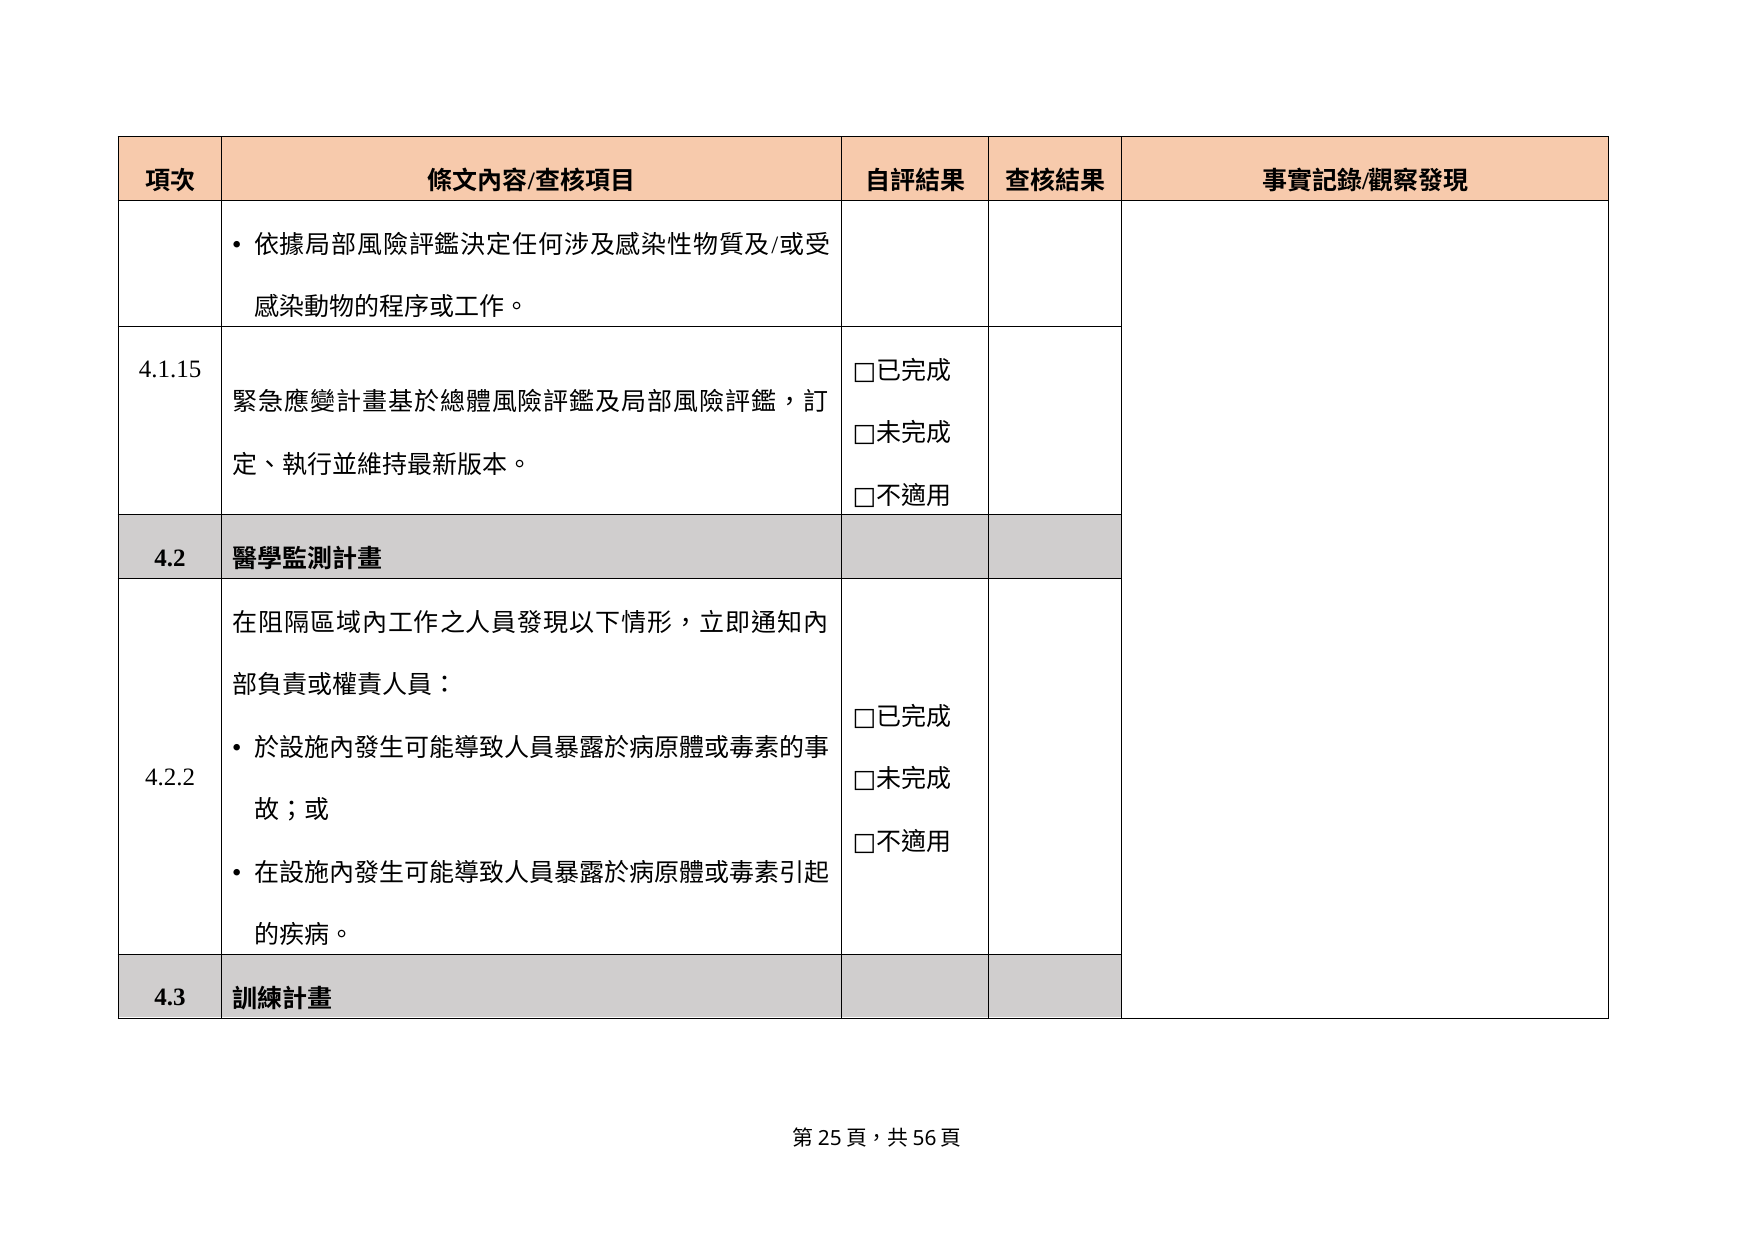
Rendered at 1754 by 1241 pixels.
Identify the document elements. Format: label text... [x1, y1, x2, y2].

table_cell 緊急應變計畫基於總體風險評鑑及局部風險評鑑，訂定、執行並維持最新版本。 [222, 327, 841, 514]
table_cell [989, 579, 1121, 954]
table_header 項次 [119, 137, 221, 200]
table_cell [1122, 201, 1608, 1017]
table_cell [842, 201, 988, 326]
table_cell □已完成 □未完成 □不適用 [842, 327, 988, 514]
table_cell 4.1.15 [119, 327, 221, 514]
table_cell [842, 515, 988, 578]
table_cell [119, 201, 221, 326]
table_header 查核結果 [989, 137, 1121, 200]
table_cell [989, 201, 1121, 326]
table_cell 醫學監測計畫 [222, 515, 841, 578]
table_cell [989, 515, 1121, 578]
table_cell 訓練計畫 [222, 955, 841, 1017]
table_cell [989, 327, 1121, 514]
table_cell [989, 955, 1121, 1017]
table_header 事實記錄/觀察發現 [1122, 137, 1608, 200]
table_header 自評結果 [842, 137, 988, 200]
table_cell 依據在阻隔區域執行之工作性質，訂定及文件化特定SOP，包括： 個人防護裝備(PPE)要求； 人員、動物及材料進出程序； 使用初級阻隔裝置； 動物作業注意事項； 除汙及廢棄物管理； 感染性物質移動及運送安全及保全； 依據局部風險評鑑決定任何涉及感染性物質及/或受感染動物的程序或工作。 [222, 201, 841, 326]
table_cell 4.2.2 [119, 579, 221, 954]
table_cell 4.2 [119, 515, 221, 578]
table_cell 4.3 [119, 955, 221, 1017]
table_header 條文內容/查核項目 [222, 137, 841, 200]
table_cell [842, 955, 988, 1017]
table_cell □已完成 □未完成 □不適用 [842, 579, 988, 954]
table_cell 在阻隔區域內工作之人員發現以下情形，立即通知內部負責或權責人員： 於設施內發生可能導致人員暴露於病原體或毒素的事故；或 在設施內發生可能導致人員暴露於病原體或毒素引起的疾病。 [222, 579, 841, 954]
